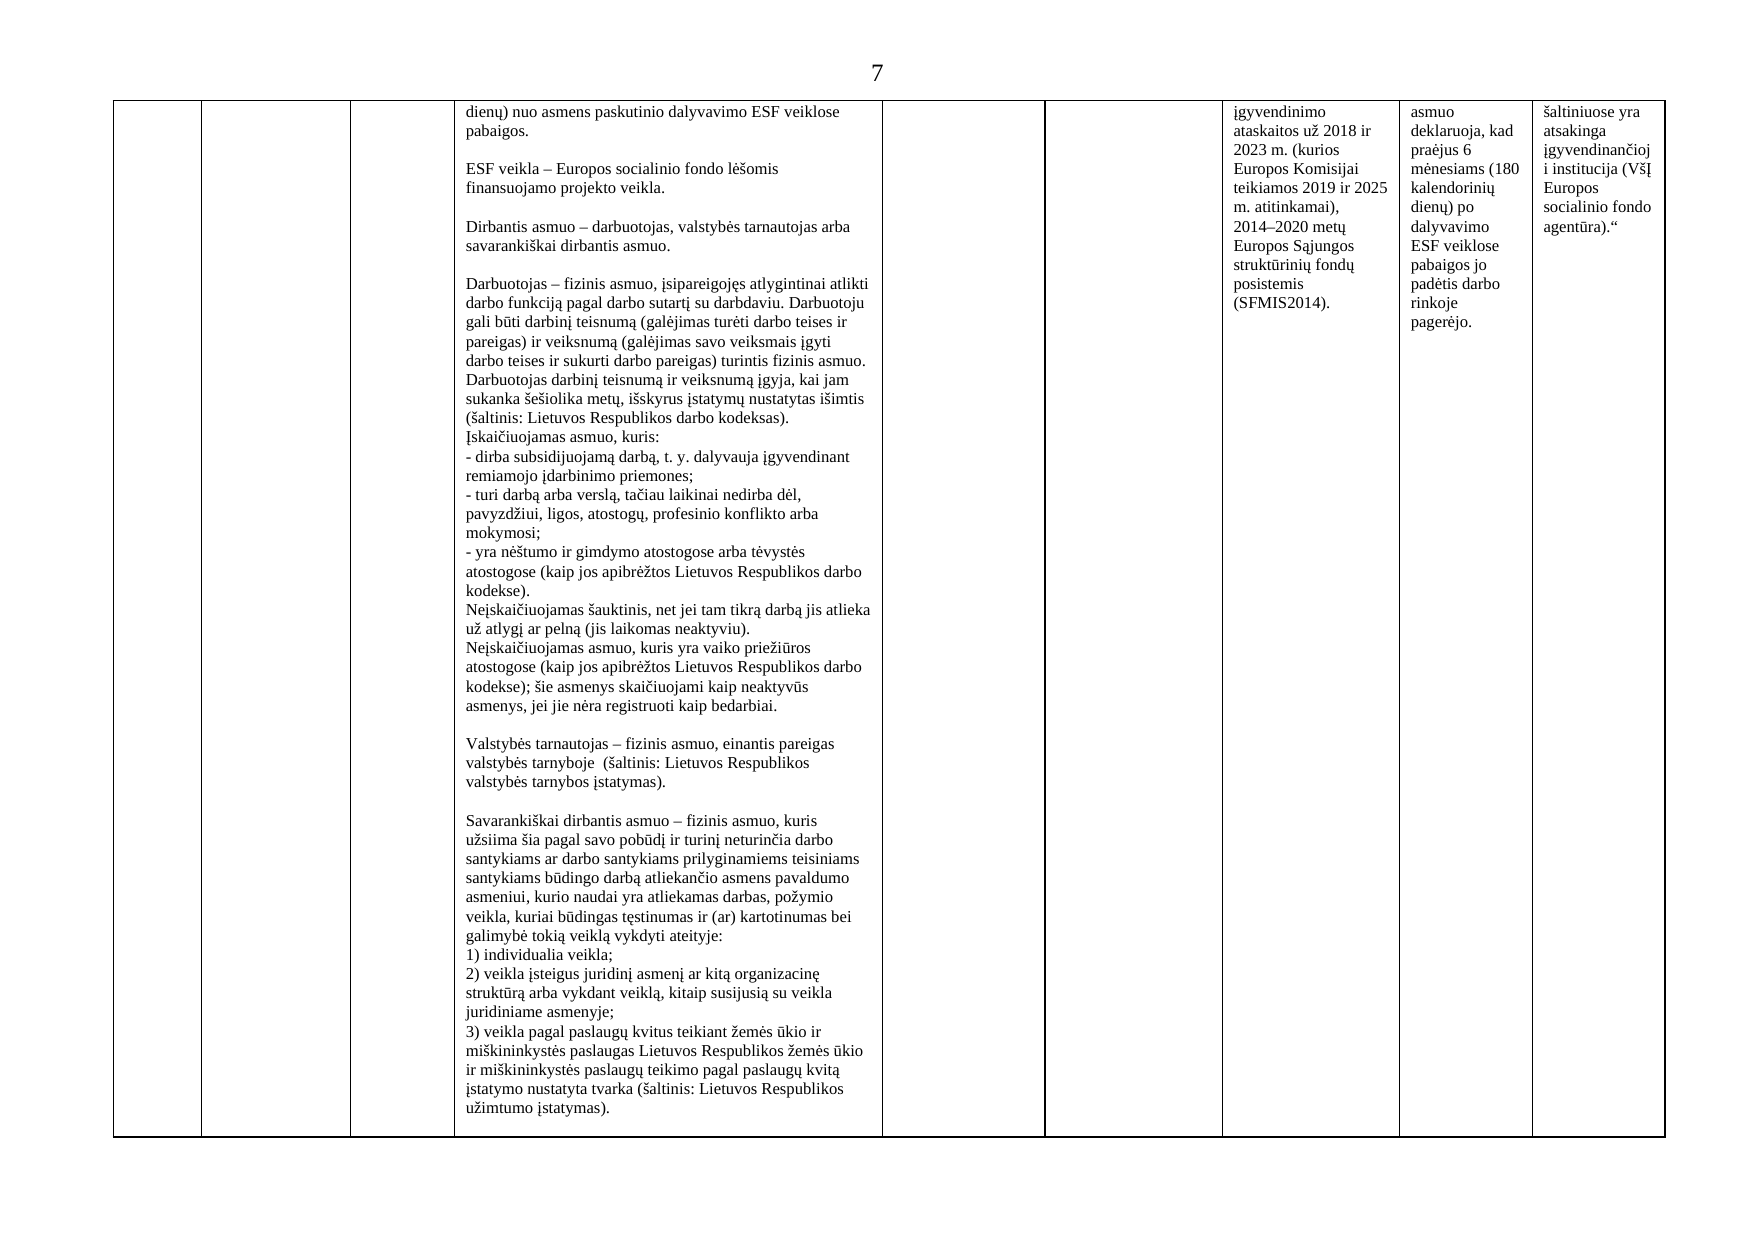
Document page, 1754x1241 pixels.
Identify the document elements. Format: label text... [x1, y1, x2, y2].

table_header šaltiniuose yra atsakinga įgyvendinančioji institucija (VšĮ Europos socialinio fondo agentūra).“ [1533, 101, 1664, 1136]
table_header [883, 101, 1044, 1136]
table_header [1046, 101, 1222, 1136]
table_header [114, 101, 201, 1136]
table_header [351, 101, 454, 1136]
table_header [202, 101, 350, 1136]
table_header įgyvendinimo ataskaitos už 2018 ir 2023 m. (kurios Europos Komisijai teikiamos 2019 ir 2025 m. atitinkamai), 2014–2020 metų Europos Sąjungos struktūrinių fondų posistemis (SFMIS2014). [1223, 101, 1399, 1136]
table_header dienų) nuo asmens paskutinio dalyvavimo ESF veiklose pabaigos. ESF veikla – Europos socialinio fondo lėšomis finansuojamo projekto veikla. Dirbantis asmuo – darbuotojas, valstybės tarnautojas arba savarankiškai dirbantis asmuo. Darbuotojas – fizinis asmuo, įsipareigojęs atlygintinai atlikti darbo funkciją pagal darbo sutartį su darbdaviu. Darbuotoju gali būti darbinį teisnumą (galėjimas turėti darbo teises ir pareigas) ir veiksnumą (galėjimas savo veiksmais įgyti darbo teises ir sukurti darbo pareigas) turintis fizinis asmuo. Darbuotojas darbinį teisnumą ir veiksnumą įgyja, kai jam sukanka šešiolika metų, išskyrus įstatymų nustatytas išimtis (šaltinis: Lietuvos Respublikos darbo kodeksas). Įskaičiuojamas asmuo, kuris: - dirba subsidijuojamą darbą, t. y. dalyvauja įgyvendinant remiamojo įdarbinimo priemones; - turi darbą arba verslą, tačiau laikinai nedirba dėl, pavyzdžiui, ligos, atostogų, profesinio konflikto arba mokymosi; - yra nėštumo ir gimdymo atostogose arba tėvystės atostogose (kaip jos apibrėžtos Lietuvos Respublikos darbo kodekse). Neįskaičiuojamas šauktinis, net jei tam tikrą darbą jis atlieka už atlygį ar pelną (jis laikomas neaktyviu). Neįskaičiuojamas asmuo, kuris yra vaiko priežiūros atostogose (kaip jos apibrėžtos Lietuvos Respublikos darbo kodekse); šie asmenys skaičiuojami kaip neaktyvūs asmenys, jei jie nėra registruoti kaip bedarbiai. Valstybės tarnautojas – fizinis asmuo, einantis pareigas valstybės tarnyboje (šaltinis: Lietuvos Respublikos valstybės tarnybos įstatymas). Savarankiškai dirbantis asmuo – fizinis asmuo, kuris užsiima šia pagal savo pobūdį ir turinį neturinčia darbo santykiams ar darbo santykiams prilyginamiems teisiniams santykiams būdingo darbą atliekančio asmens pavaldumo asmeniui, kurio naudai yra atliekamas darbas, požymio veikla, kuriai būdingas tęstinumas ir (ar) kartotinumas bei galimybė tokią veiklą vykdyti ateityje: 1) individualia veikla; 2) veikla įsteigus juridinį asmenį ar kitą organizacinę struktūrą arba vykdant veiklą, kitaip susijusią su veikla juridiniame asmenyje; 3) veikla pagal paslaugų kvitus teikiant žemės ūkio ir miškininkystės paslaugas Lietuvos Respublikos žemės ūkio ir miškininkystės paslaugų teikimo pagal paslaugų kvitą įstatymo nustatyta tvarka (šaltinis: Lietuvos Respublikos užimtumo įstatymas). [455, 101, 882, 1136]
table_header asmuo deklaruoja, kad praėjus 6 mėnesiams (180 kalendorinių dienų) po dalyvavimo ESF veiklose pabaigos jo padėtis darbo rinkoje pagerėjo. [1400, 101, 1532, 1136]
